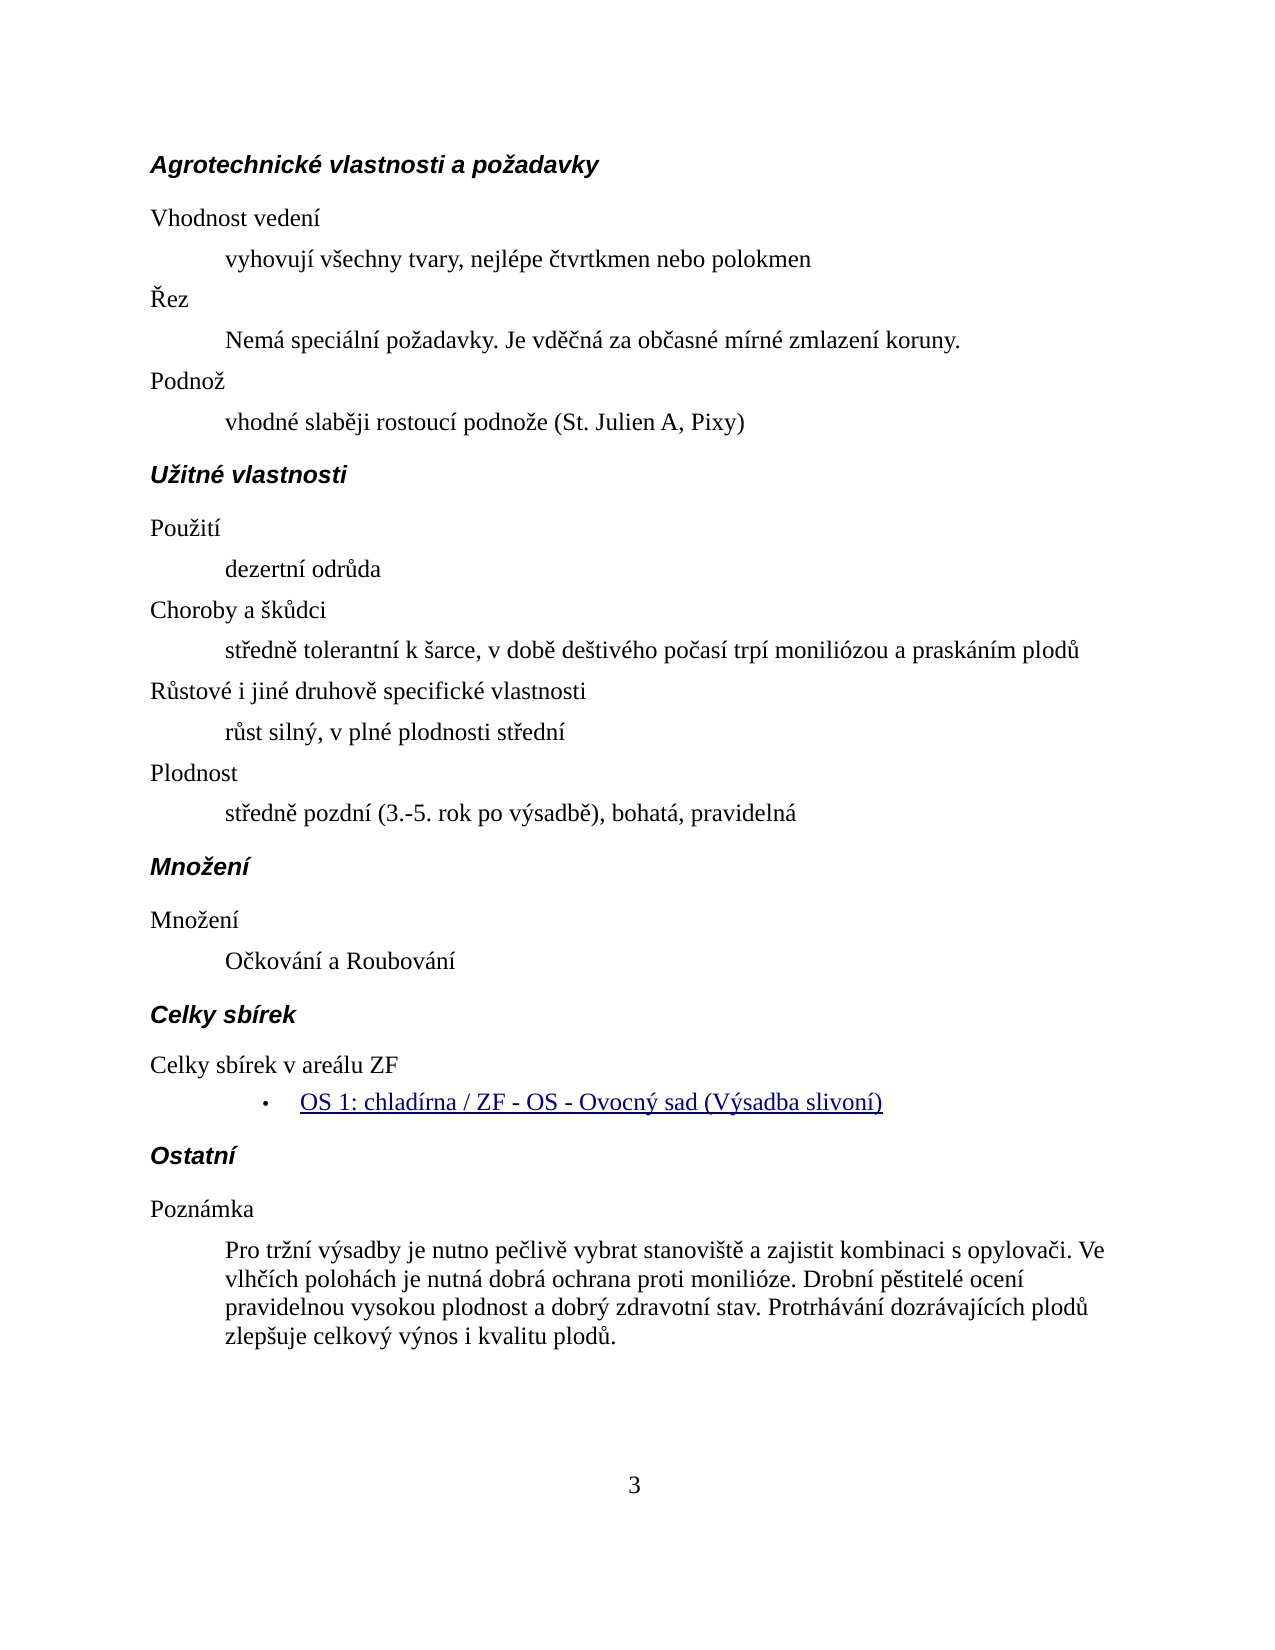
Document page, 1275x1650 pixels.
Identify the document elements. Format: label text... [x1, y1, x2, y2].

list OS 1: chladírna / ZF - OS - Ovocný sad (Výsadba slivoní) [262, 1087, 1125, 1116]
subtitle Agrotechnické vlastnosti a požadavky [150, 150, 1125, 178]
text Růstové i jiné druhově specifické vlastnosti [150, 676, 1125, 705]
text Plodnost [150, 758, 1125, 787]
subtitle Ostatní [150, 1141, 1125, 1170]
text Použití [150, 513, 1125, 542]
text Množení [150, 905, 1125, 934]
text Řez [150, 284, 1125, 313]
subtitle Užitné vlastnosti [150, 460, 1125, 489]
subtitle Celky sbírek [150, 1000, 1125, 1028]
text vhodné slaběji rostoucí podnože (St. Julien A, Pixy) [225, 407, 1125, 435]
text středně tolerantní k šarce, v době deštivého počasí trpí moniliózou a praskáním plodů [225, 636, 1125, 664]
text Vhodnost vedení [150, 203, 1125, 232]
subtitle Množení [150, 852, 1125, 881]
text růst silný, v plné plodnosti střední [225, 717, 1125, 746]
text dezertní odrůda [225, 554, 1125, 583]
text Nemá speciální požadavky. Je vděčná za občasné mírné zmlazení koruny. [225, 325, 1125, 354]
text Celky sbírek v areálu ZF [150, 1050, 1125, 1078]
text Podnož [150, 366, 1125, 395]
text středně pozdní (3.-5. rok po výsadbě), bohatá, pravidelná [225, 798, 1125, 827]
text Pro tržní výsadby je nutno pečlivě vybrat stanoviště a zajistit kombinaci s opylovači. Ve vlhčích polohách je nutná dobrá ochrana proti monilióze. Drobní pěstitelé ocení pravidelnou vysokou plodnost a dobrý zdravotní stav. Protrhávání dozrávajících plodů zlepšuje celkový výnos i kvalitu plodů. [225, 1235, 1125, 1350]
text Poznámka [150, 1194, 1125, 1223]
text Očkování a Roubování [225, 946, 1125, 975]
text Choroby a škůdci [150, 595, 1125, 624]
text vyhovují všechny tvary, nejlépe čtvrtkmen nebo polokmen [225, 244, 1125, 272]
